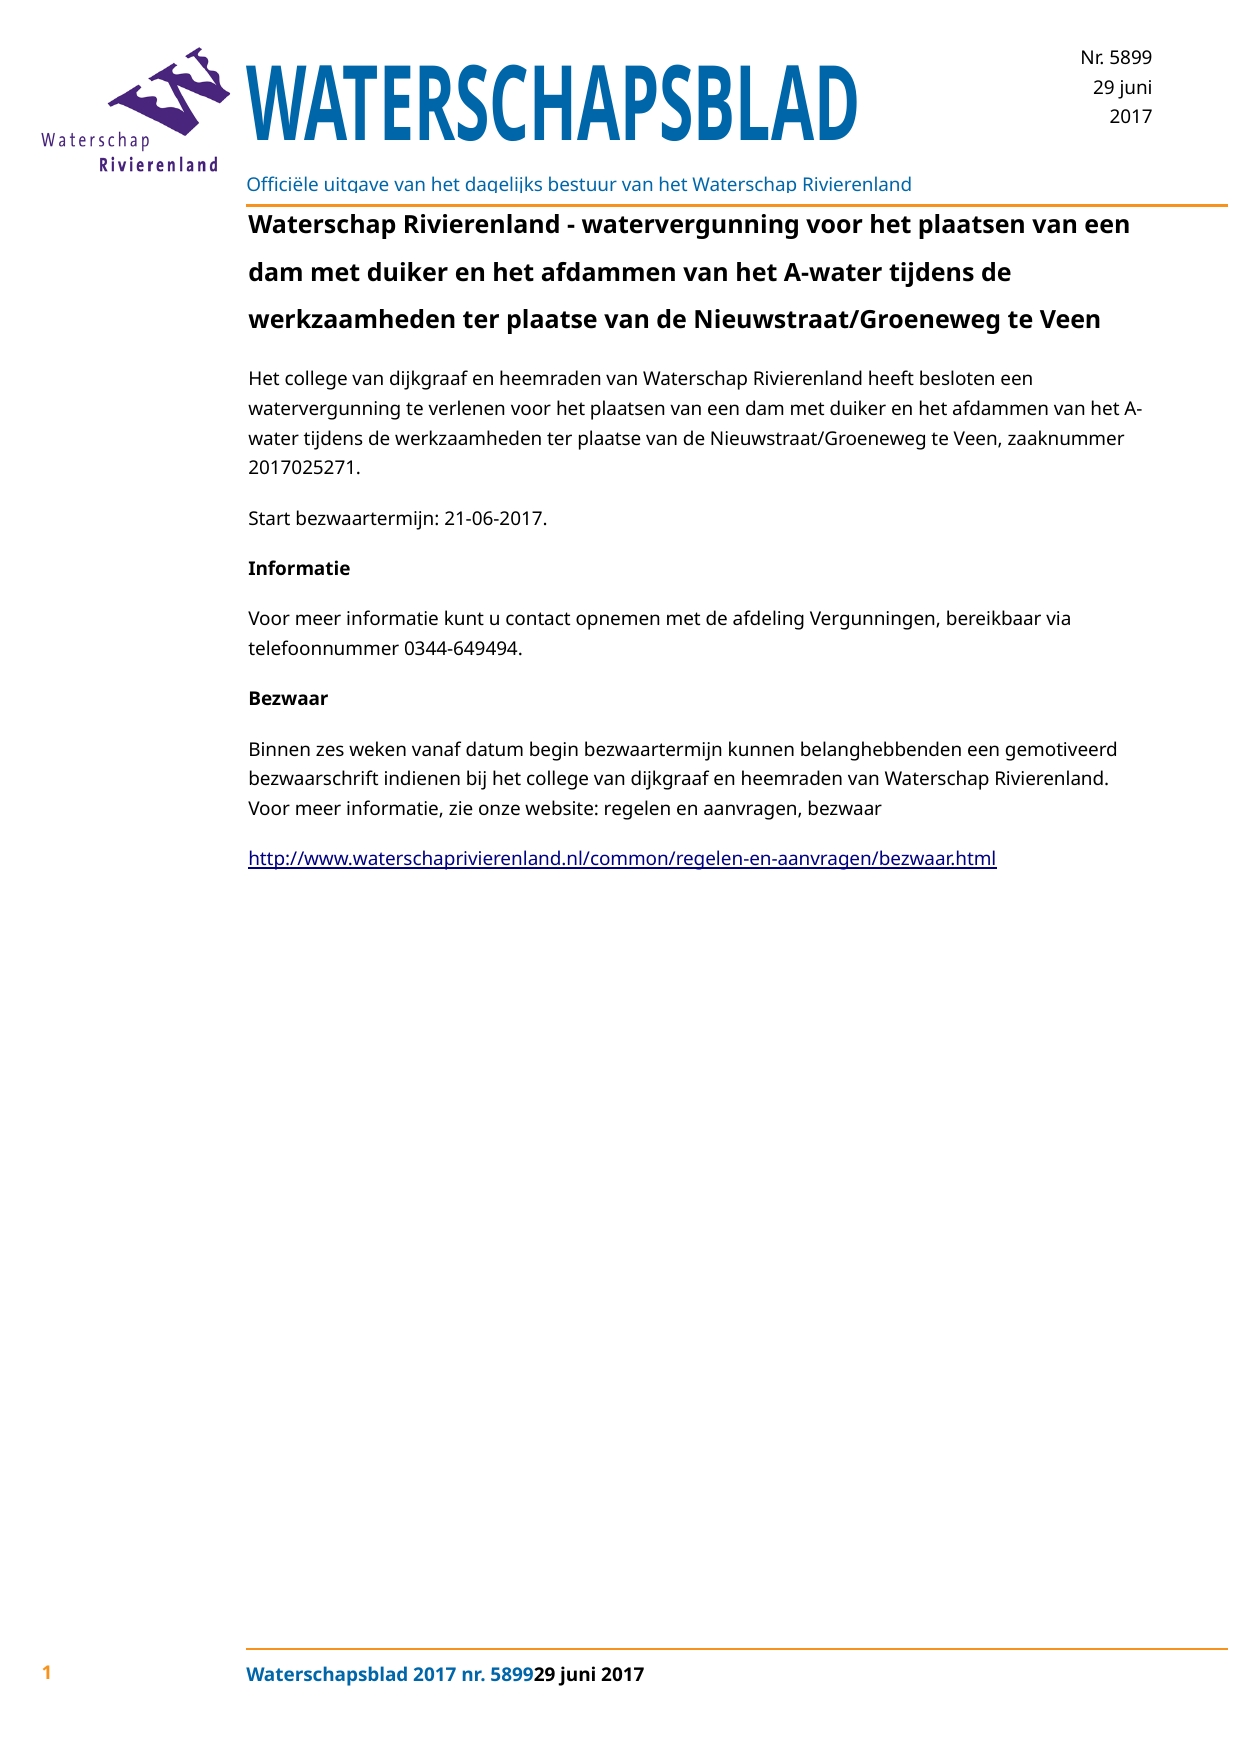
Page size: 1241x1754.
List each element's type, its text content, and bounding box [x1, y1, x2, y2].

text Het college van dijkgraaf en heemraden van Waterschap Rivierenland heeft besloten een watervergunning te verlenen voor het plaatsen van een dam met duiker en het afdammen van het A-water tijdens de werkzaamheden ter plaatse van de Nieuwstraat/Groeneweg te Veen, zaaknummer 2017025271. [248, 366, 1152, 480]
text Waterschap Rivierenland - watervergunning voor het plaatsen van een dam met duiker en het afdammen van het A-water tijdens de werkzaamheden ter plaatse van de Nieuwstraat/Groeneweg te Veen [248, 207, 1152, 336]
text Bezwaar [248, 686, 1152, 711]
text Binnen zes weken vanaf datum begin bezwaartermijn kunnen belanghebbenden een gemotiveerd bezwaarschrift indienen bij het college van dijkgraaf en heemraden van Waterschap Rivierenland. Voor meer informatie, zie onze website: regelen en aanvragen, bezwaar [248, 736, 1152, 821]
text Voor meer informatie kunt u contact opnemen met de afdeling Vergunningen, bereikbaar via telefoonnummer 0344-649494. [248, 606, 1152, 661]
picture [41, 47, 231, 172]
text http://www.waterschaprivierenland.nl/common/regelen-en-aanvragen/bezwaar.html [248, 846, 1152, 871]
text Start bezwaartermijn: 21-06-2017. [248, 505, 1152, 530]
text Informatie [248, 555, 1152, 581]
